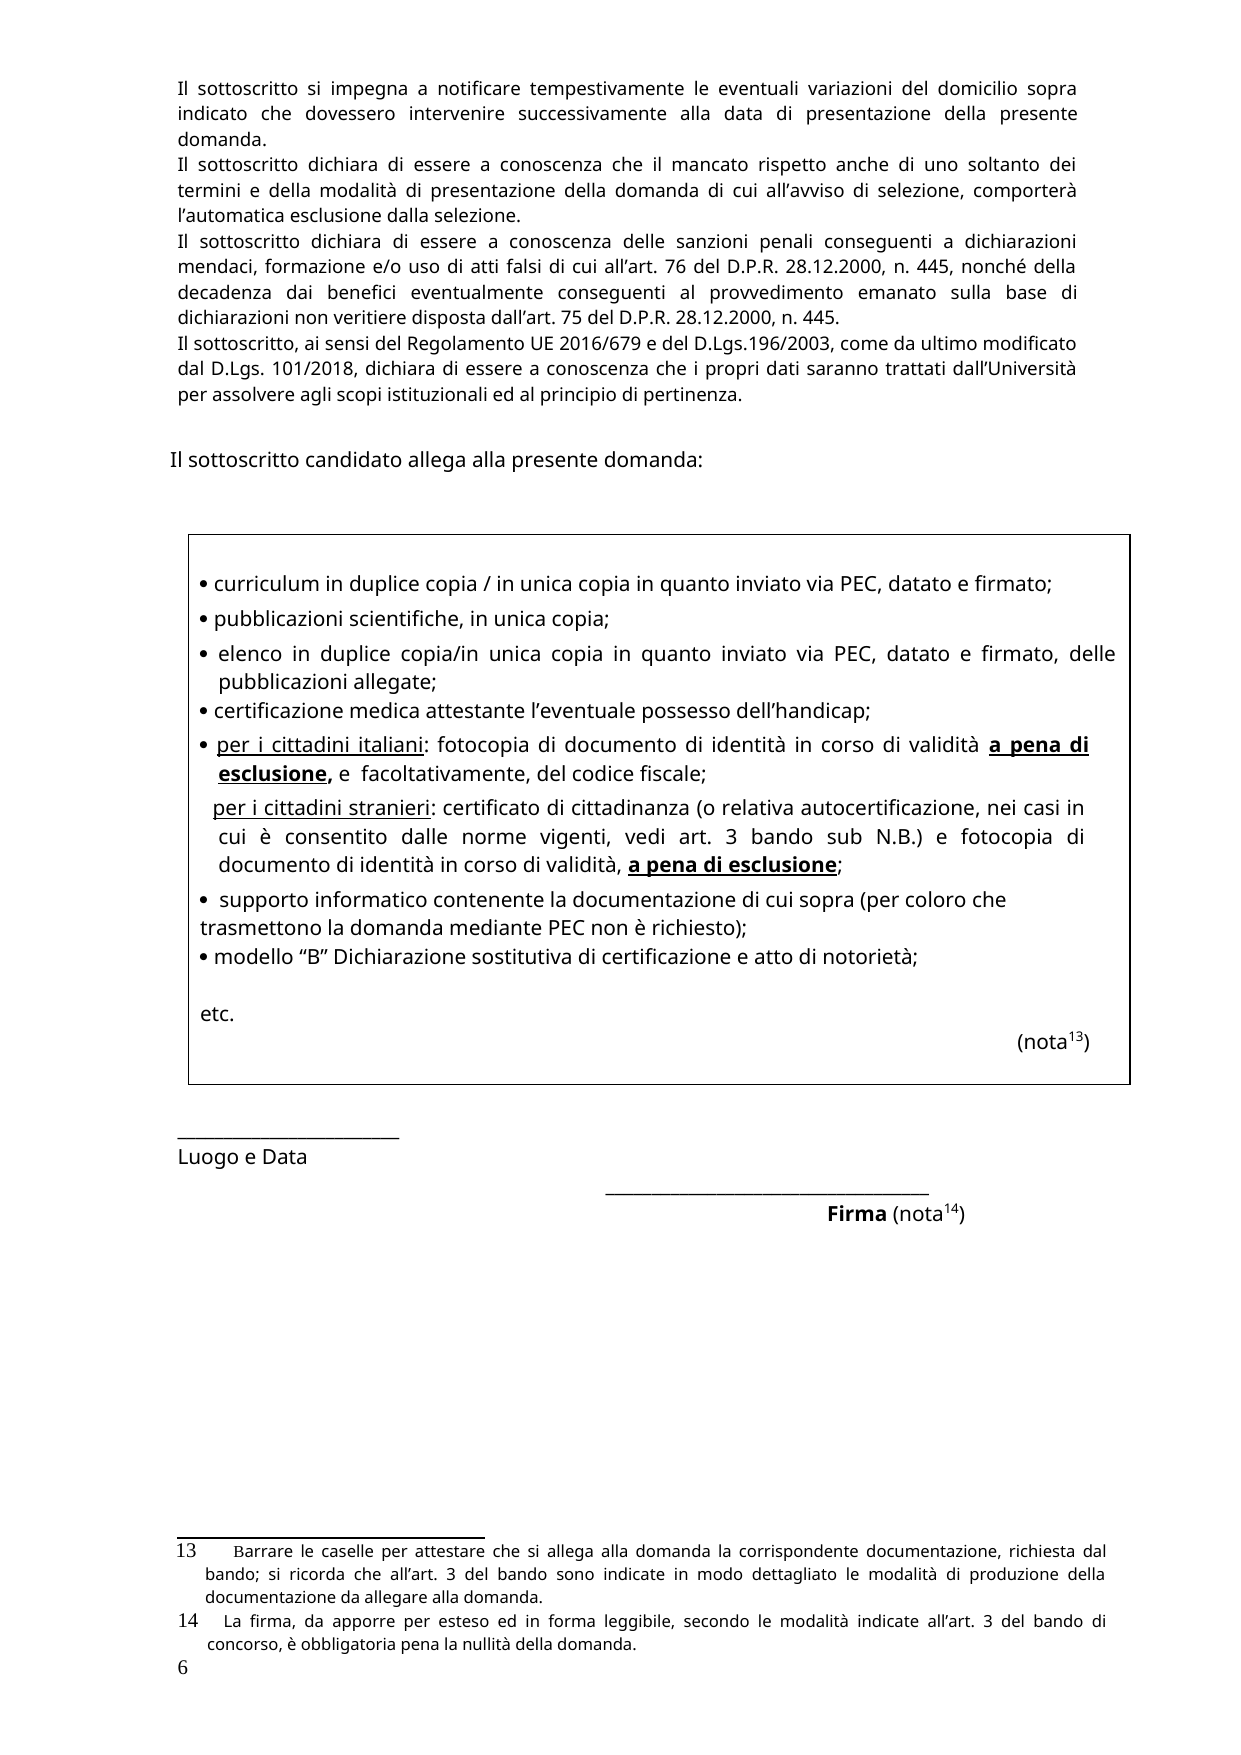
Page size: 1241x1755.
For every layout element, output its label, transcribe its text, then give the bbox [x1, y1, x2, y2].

text Il sottoscritto si impegna a notificare tempestivamente le eventuali variazioni del domicilio sopra indicato che dovessero intervenire successivamente alla data di presentazione della presente domanda. [177, 75, 1078, 152]
text Il sottoscritto dichiara di essere a conoscenza che il mancato rispetto anche di uno soltanto dei termini e della modalità di presentazione della domanda di cui all’avviso di selezione, comporterà l’automatica esclusione dalla selezione. [177, 152, 1078, 228]
text Il sottoscritto, ai sensi del Regolamento UE 2016/679 e del D.Lgs.196/2003, come da ultimo modificato dal D.Lgs. 101/2018, dichiara di essere a conoscenza che i propri dati saranno trattati dall’Università per assolvere agli scopi istituzionali ed al principio di pertinenza. [177, 330, 1078, 407]
text Luogo e Data [177, 1142, 1078, 1171]
text Firma (nota) [177, 1199, 1078, 1227]
text Il sottoscritto dichiara di essere a conoscenza delle sanzioni penali conseguenti a dichiarazioni mendaci, formazione e/o uso di atti falsi di cui all’art. 76 del D.P.R. 28.12.2000, n. 445, nonché della decadenza dai benefici eventualmente conseguenti al provvedimento emanato sulla base di dichiarazioni non veritiere disposta dall’art. 75 del D.P.R. 28.12.2000, n. 445. [177, 228, 1078, 330]
table_header  curriculum in duplice copia / in unica copia in quanto inviato via PEC, datato e firmato;  pubblicazioni scientifiche, in unica copia;  elenco in duplice copia/in unica copia in quanto inviato via PEC, datato e firmato, delle pubblicazioni allegate;  certificazione medica attestante l’eventuale possesso dell’handicap;  per i cittadini italiani: fotocopia di documento di identità in corso di validità a pena di esclusione, e facoltativamente, del codice fiscale; per i cittadini stranieri: certificato di cittadinanza (o relativa autocertificazione, nei casi in cui è consentito dalle norme vigenti, vedi art. 3 bando sub N.B.) e fotocopia di documento di identità in corso di validità, a pena di esclusione;  supporto informatico contenente la documentazione di cui sopra (per coloro che trasmettono la domanda mediante PEC non è richiesto);  modello “B” Dichiarazione sostitutiva di certificazione e atto di notorietà; etc. (nota) [189, 535, 1129, 1084]
text ________________________ [177, 1114, 1078, 1142]
text La firma, da apporre per esteso ed in forma leggibile, secondo le modalità indicate all’art. 3 del bando di concorso, è obbligatoria pena la nullità della domanda. [177, 1608, 1107, 1655]
text Il sottoscritto candidato allega alla presente domanda: [170, 446, 1142, 474]
text ___________________________________ [177, 1171, 1078, 1199]
